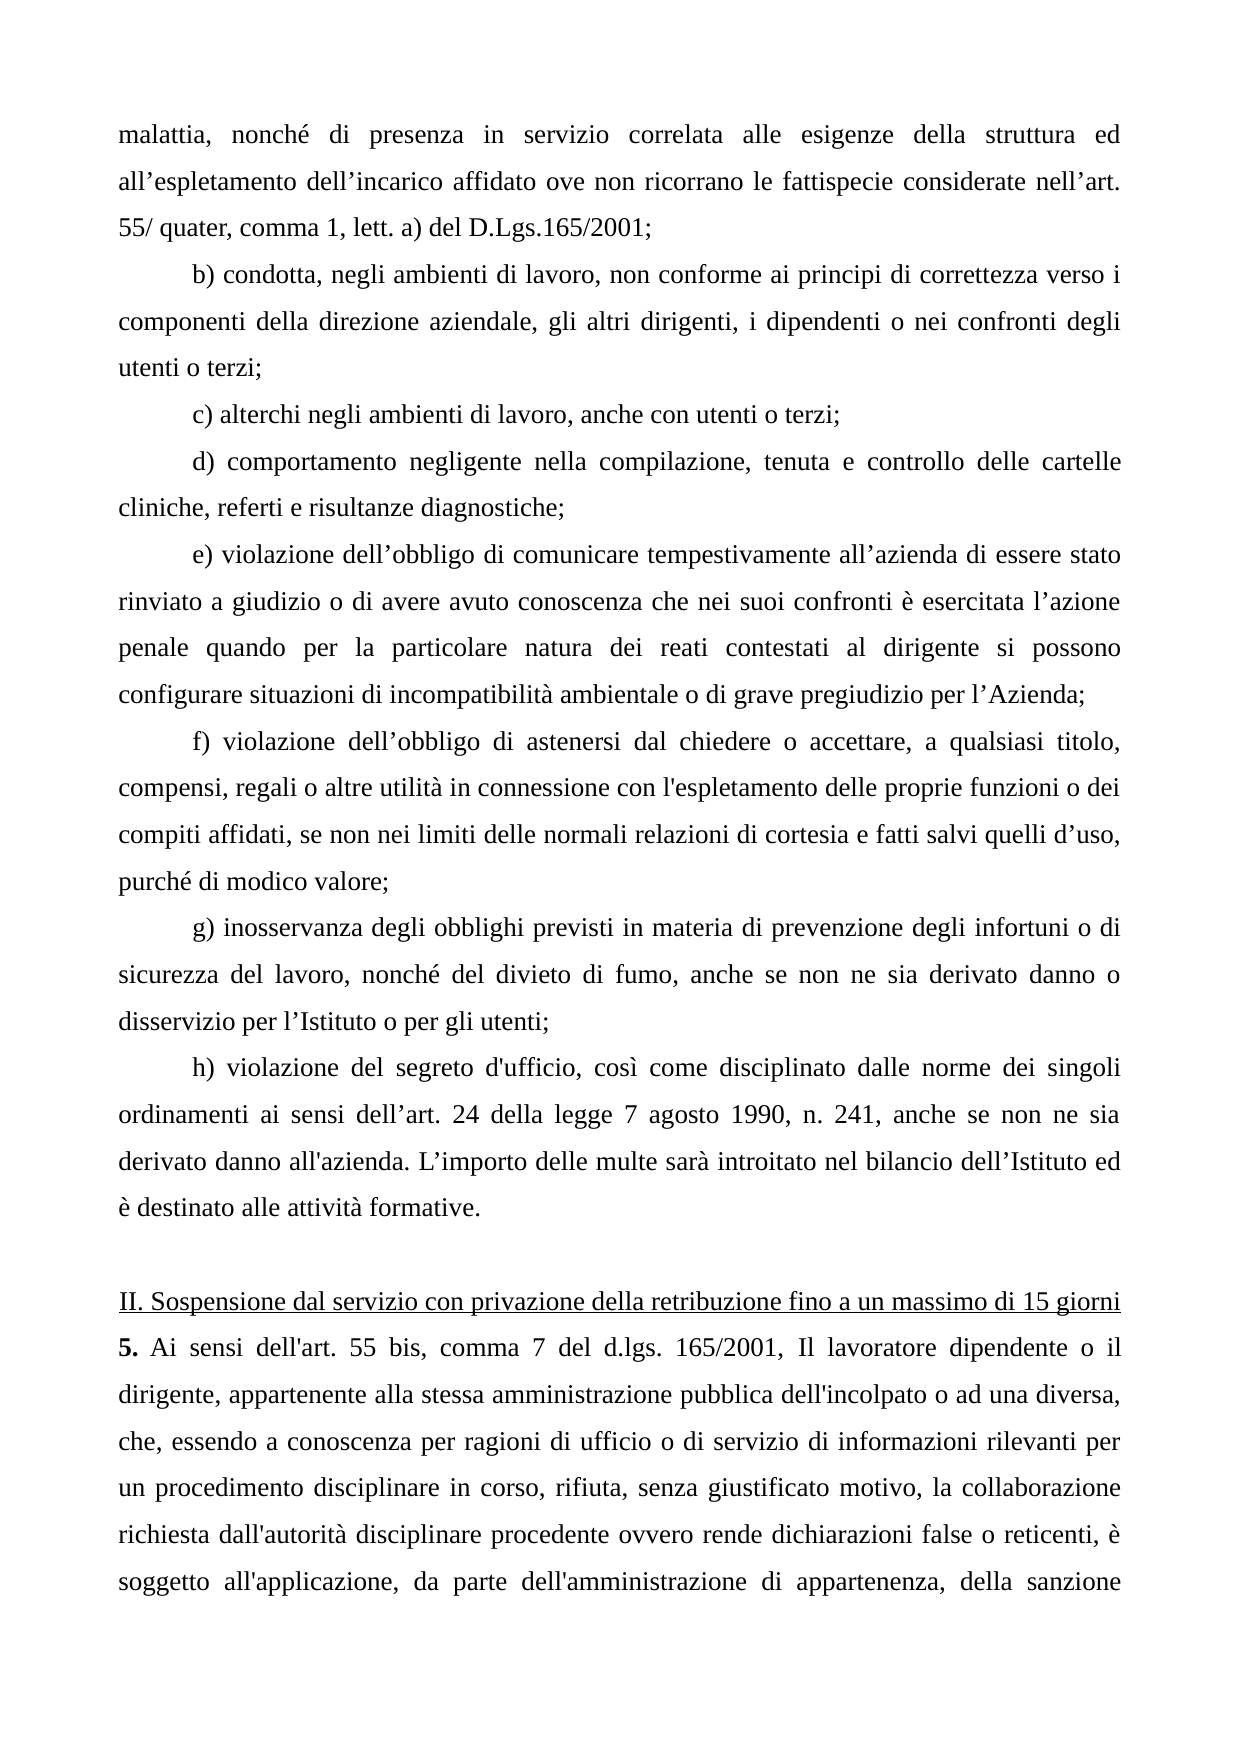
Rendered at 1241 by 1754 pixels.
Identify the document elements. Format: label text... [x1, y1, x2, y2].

text e) violazione dell’obbligo di comunicare tempestivamente all’azienda di essere stato rinviato a giudizio o di avere avuto conoscenza che nei suoi confronti è esercitata l’azione penale quando per la particolare natura dei reati contestati al dirigente si possono configurare situazioni di incompatibilità ambientale o di grave pregiudizio per l’Azienda; [118, 538, 1122, 709]
text g) inosservanza degli obblighi previsti in materia di prevenzione degli infortuni o di sicurezza del lavoro, nonché del divieto di fumo, anche se non ne sia derivato danno o disservizio per l’Istituto o per gli utenti; [118, 911, 1122, 1036]
text h) violazione del segreto d'ufficio, così come disciplinato dalle norme dei singoli ordinamenti ai sensi dell’art. 24 della legge 7 agosto 1990, n. 241, anche se non ne sia derivato danno all'azienda. L’importo delle multe sarà introitato nel bilancio dell’Istituto ed è destinato alle attività formative. [118, 1051, 1122, 1223]
text II. Sospensione dal servizio con privazione della retribuzione fino a un massimo di 15 giorni [118, 1285, 1122, 1316]
text b) condotta, negli ambienti di lavoro, non conforme ai principi di correttezza verso i componenti della direzione aziendale, gli altri dirigenti, i dipendenti o nei confronti degli utenti o terzi; [118, 258, 1122, 383]
text d) comportamento negligente nella compilazione, tenuta e controllo delle cartelle cliniche, referti e risultanze diagnostiche; [118, 445, 1122, 523]
text 5. Ai sensi dell'art. 55 bis, comma 7 del d.lgs. 165/2001, Il lavoratore dipendente o il dirigente, appartenente alla stessa amministrazione pubblica dell'incolpato o ad una diversa, che, essendo a conoscenza per ragioni di ufficio o di servizio di informazioni rilevanti per un procedimento disciplinare in corso, rifiuta, senza giustificato motivo, la collaborazione richiesta dall'autorità disciplinare procedente ovvero rende dichiarazioni false o reticenti, è soggetto all'applicazione, da parte dell'amministrazione di appartenenza, della sanzione [118, 1331, 1122, 1596]
text f) violazione dell’obbligo di astenersi dal chiedere o accettare, a qualsiasi titolo, compensi, regali o altre utilità in connessione con l'espletamento delle proprie funzioni o dei compiti affidati, se non nei limiti delle normali relazioni di cortesia e fatti salvi quelli d’uso, purché di modico valore; [118, 725, 1122, 896]
text c) alterchi negli ambienti di lavoro, anche con utenti o terzi; [118, 398, 1122, 429]
text malattia, nonché di presenza in servizio correlata alle esigenze della struttura ed all’espletamento dell’incarico affidato ove non ricorrano le fattispecie considerate nell’art. 55/ quater, comma 1, lett. a) del D.Lgs.165/2001; [118, 118, 1122, 243]
